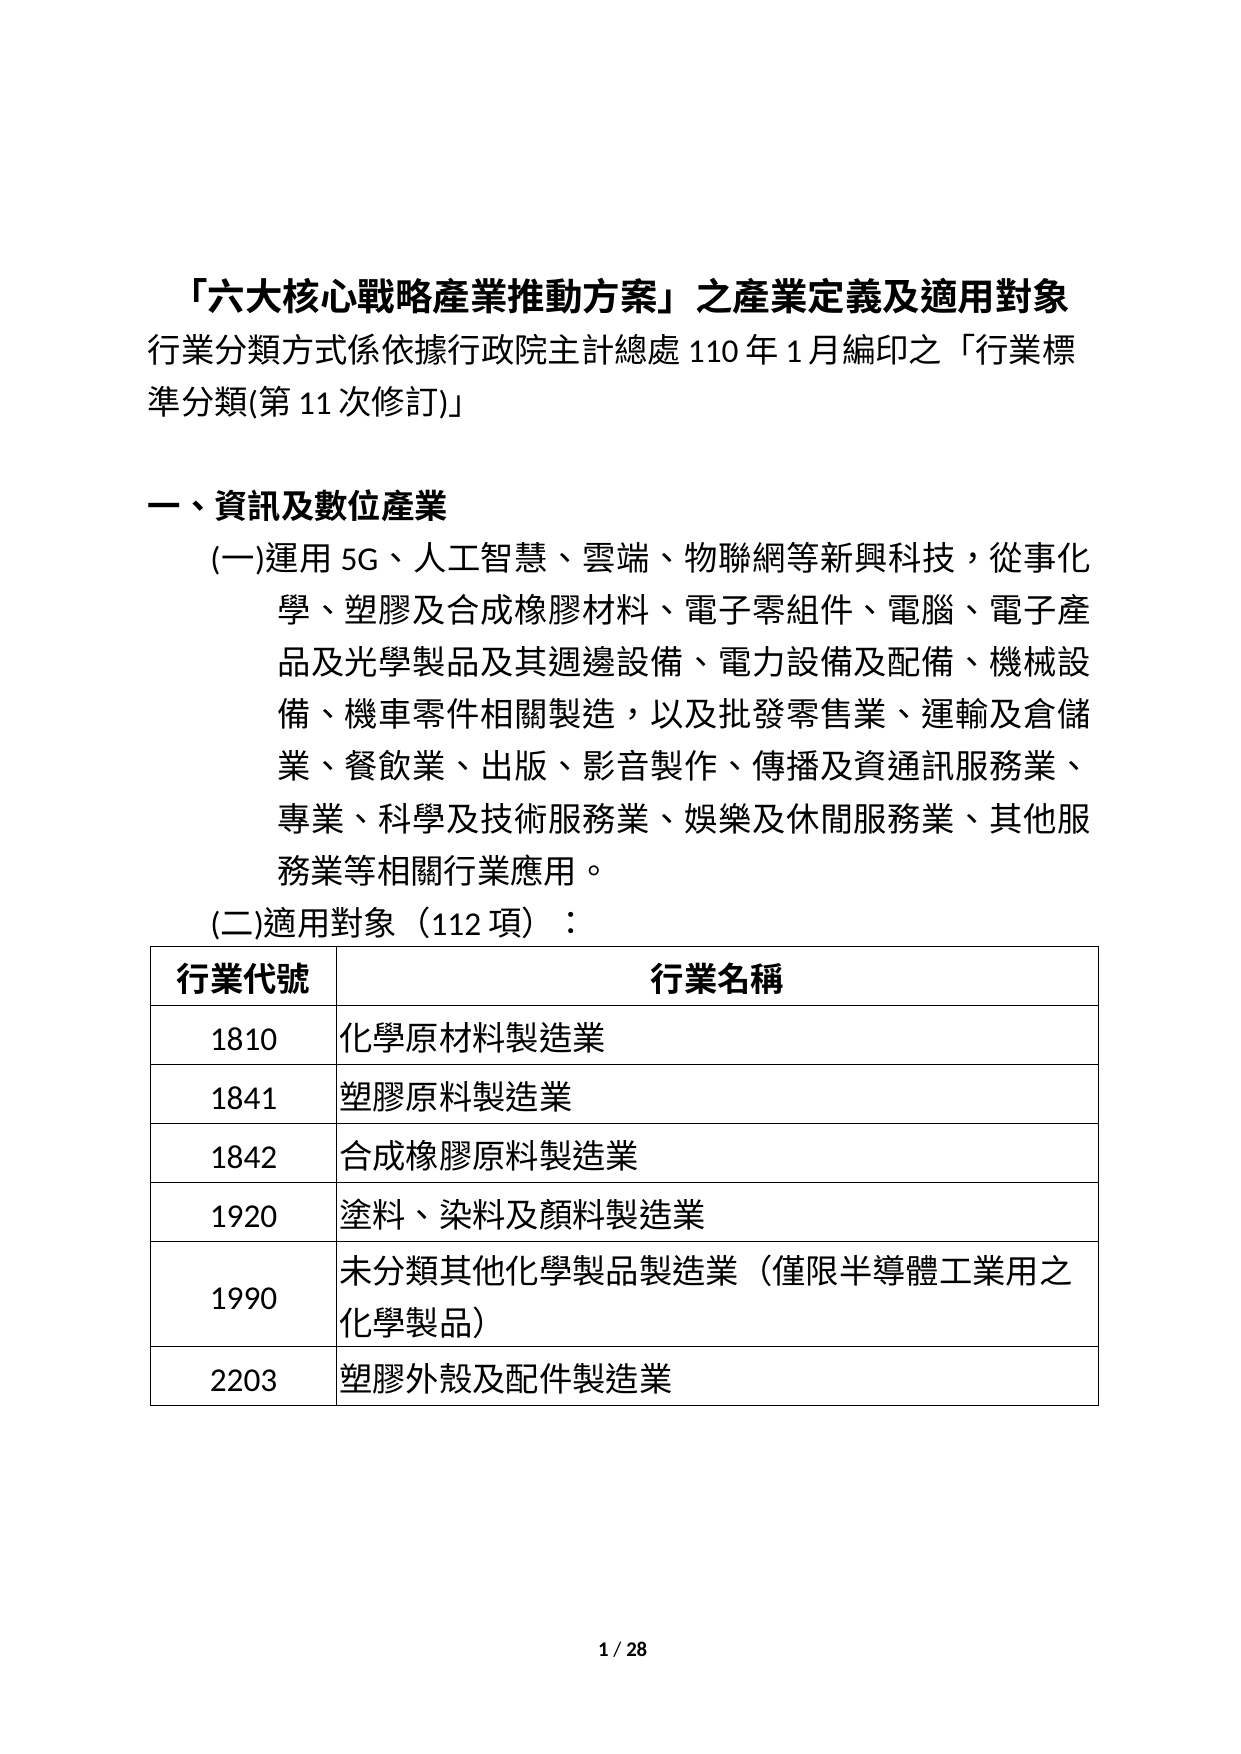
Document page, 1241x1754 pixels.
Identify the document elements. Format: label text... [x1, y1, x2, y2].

table_cell 2203 [151, 1347, 336, 1405]
table_cell 合成橡膠原料製造業 [337, 1124, 1098, 1182]
table_cell 化學原材料製造業 [337, 1006, 1098, 1064]
table_cell 1810 [151, 1006, 336, 1064]
table_cell 塑膠原料製造業 [337, 1065, 1098, 1123]
text 行業分類方式係依據行政院主計總處110年1月編印之「行業標準分類(第11次修訂)」 [148, 321, 1092, 425]
table_cell 1920 [151, 1183, 336, 1241]
table_cell 未分類其他化學製品製造業（僅限半導體工業用之化學製品） [337, 1242, 1098, 1346]
text 一、資訊及數位產業 [148, 477, 1092, 529]
table_cell 1842 [151, 1124, 336, 1182]
text (一)運用5G、人工智慧、雲端、物聯網等新興科技，從事化學、塑膠及合成橡膠材料、電子零組件、電腦、電子產品及光學製品及其週邊設備、電力設備及配備、機械設備、機車零件相關製造，以及批發零售業、運輸及倉儲業、餐飲業、出版、影音製作、傳播及資通訊服務業、專業、科學及技術服務業、娛樂及休閒服務業、其他服務業等相關行業應用。 [210, 529, 1092, 893]
table_cell 塑膠外殼及配件製造業 [337, 1347, 1098, 1405]
text (二)適用對象（112項）： [210, 893, 1092, 946]
table_cell 1841 [151, 1065, 336, 1123]
table_header 行業名稱 [337, 947, 1098, 1004]
text 「六大核心戰略產業推動方案」之產業定義及適用對象 [148, 268, 1092, 321]
table_header 行業代號 [151, 947, 336, 1004]
table_cell 1990 [151, 1242, 336, 1346]
table_cell 塗料、染料及顏料製造業 [337, 1183, 1098, 1241]
